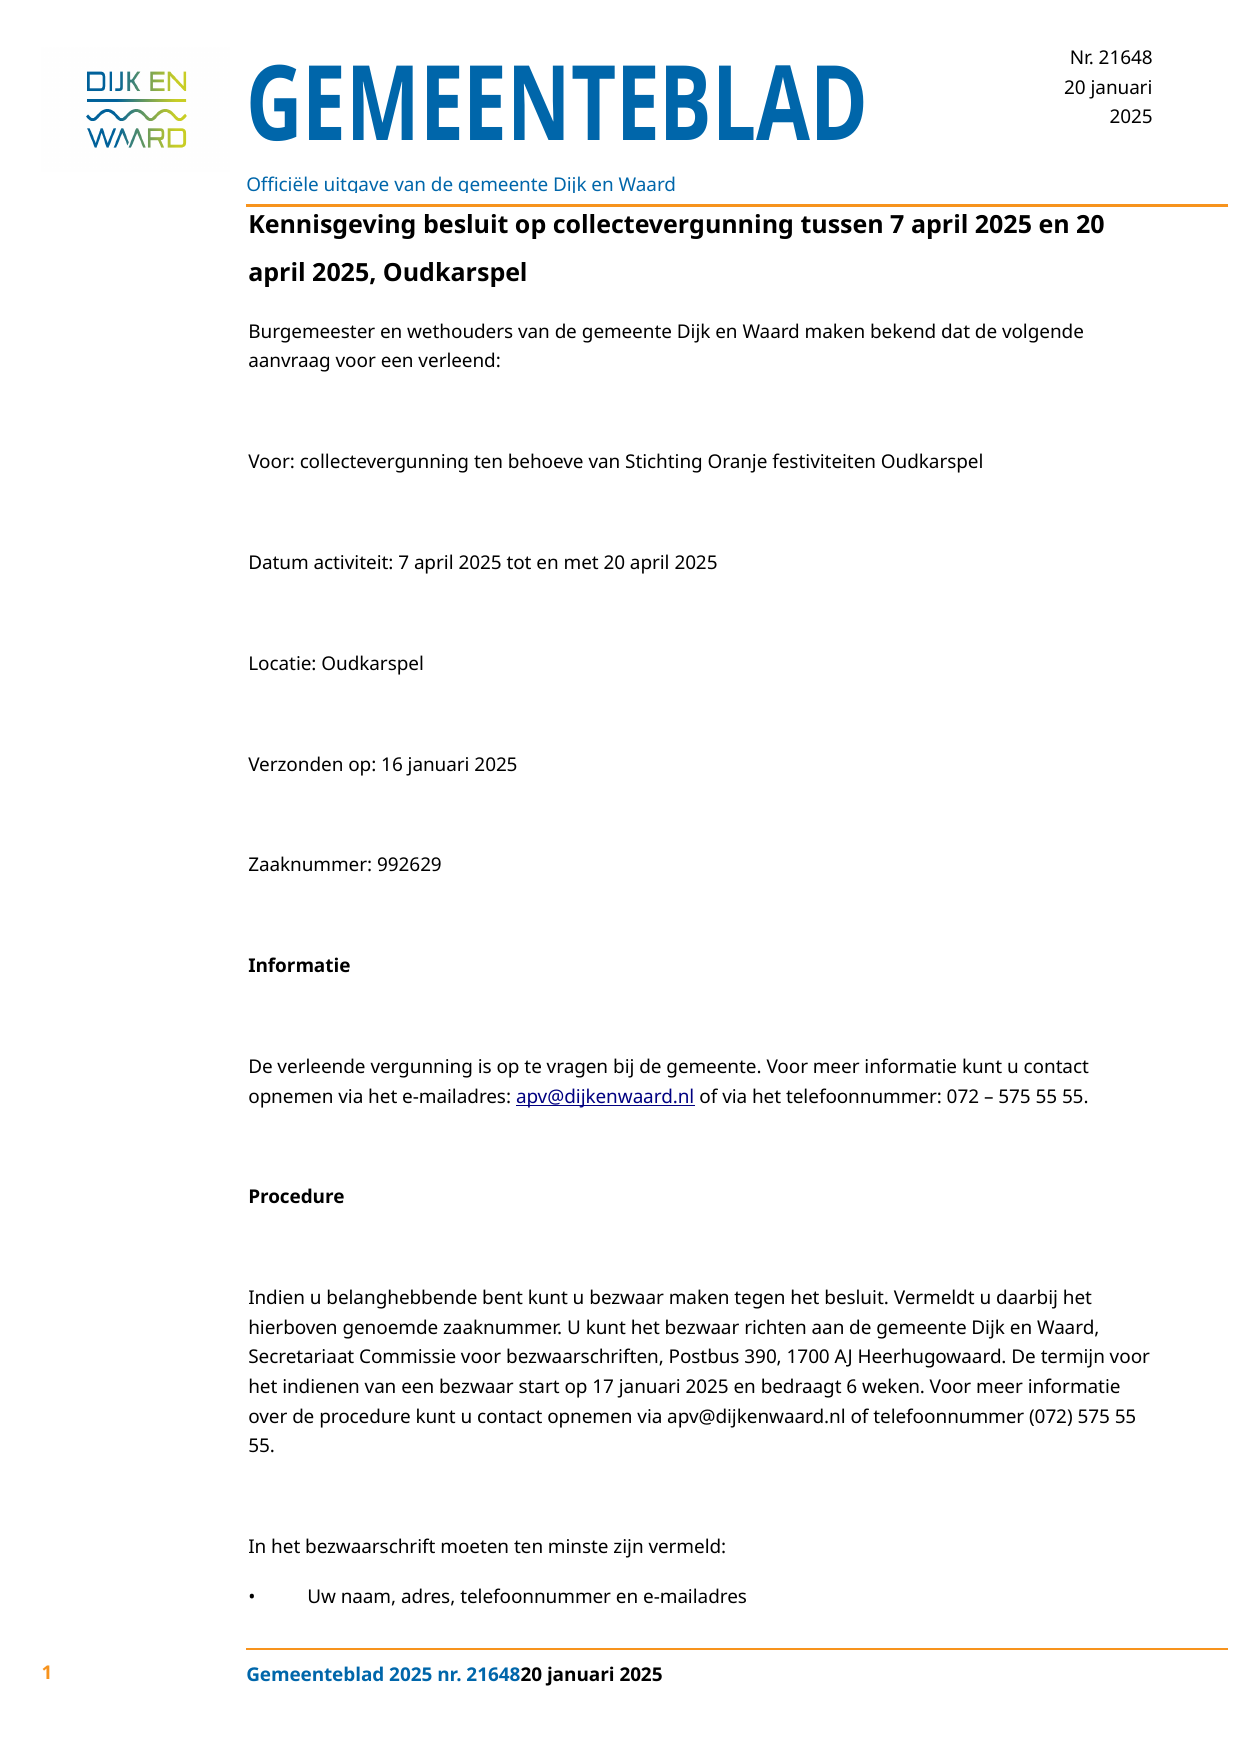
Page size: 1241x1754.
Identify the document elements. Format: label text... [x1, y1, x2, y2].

text Informatie [248, 952, 1152, 978]
text Locatie: Oudkarspel [248, 650, 1152, 676]
text Indien u belanghebbende bent kunt u bezwaar maken tegen het besluit. Vermeldt u daarbij het hierboven genoemde zaaknummer. U kunt het bezwaar richten aan de gemeente Dijk en Waard, Secretariaat Commissie voor bezwaarschriften, Postbus 390, 1700 AJ Heerhugowaard. De termijn voor het indienen van een bezwaar start op 17 januari 2025 en bedraagt 6 weken. Voor meer informatie over de procedure kunt u contact opnemen via apv@dijkenwaard.nl of telefoonnummer (072) 575 55 55. [248, 1284, 1152, 1458]
list Uw naam, adres, telefoonnummer en e-mailadres [248, 1584, 1152, 1609]
text De verleende vergunning is op te vragen bij de gemeente. Voor meer informatie kunt u contact opnemen via het e-mailadres: apv@dijkenwaard.nl of via het telefoonnummer: 072 – 575 55 55. [248, 1053, 1152, 1109]
picture [41, 47, 231, 172]
text Procedure [248, 1184, 1152, 1209]
text In het bezwaarschrift moeten ten minste zijn vermeld: [248, 1533, 1152, 1559]
text Datum activiteit: 7 april 2025 tot en met 20 april 2025 [248, 549, 1152, 575]
text Voor: collectevergunning ten behoeve van Stichting Oranje festiviteiten Oudkarspel [248, 448, 1152, 474]
text Burgemeester en wethouders van de gemeente Dijk en Waard maken bekend dat de volgende aanvraag voor een verleend: [248, 318, 1152, 373]
text Verzonden op: 16 januari 2025 [248, 751, 1152, 777]
text Zaaknummer: 992629 [248, 852, 1152, 877]
text Kennisgeving besluit op collectevergunning tussen 7 april 2025 en 20 april 2025, Oudkarspel [248, 207, 1152, 288]
